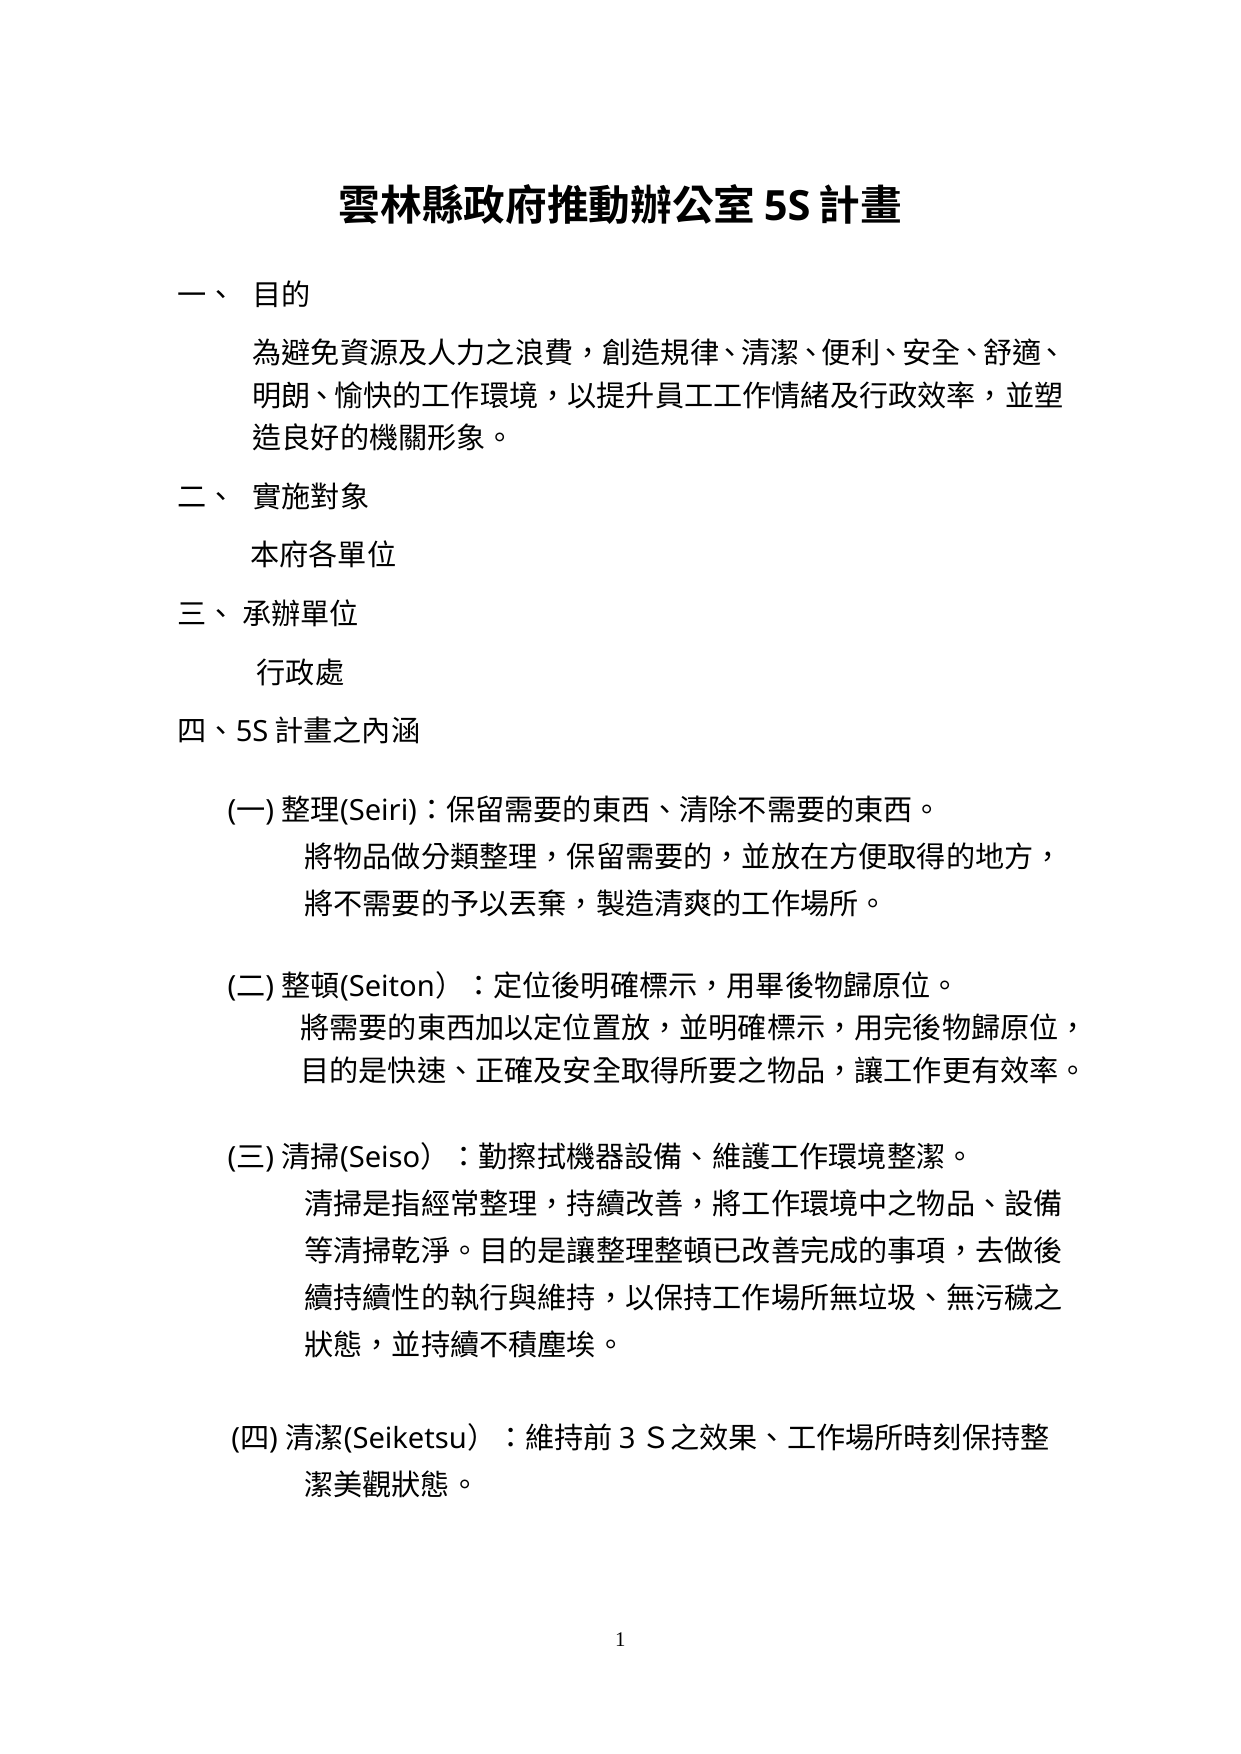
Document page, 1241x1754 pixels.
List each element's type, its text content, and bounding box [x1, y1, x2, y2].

text 四、5S計畫之內涵 [177, 692, 1063, 767]
text (四) 清潔(Seiketsu）：維持前3Ｓ之效果、工作場所時刻保持整潔美觀狀態。 [231, 1410, 1063, 1504]
text 本府各單位 [177, 532, 1063, 574]
text 行政處 [227, 649, 1063, 692]
text 清掃是指經常整理，持續改善，將工作環境中之物品、設備等清掃乾淨。目的是讓整理整頓已改善完成的事項，去做後續持續性的執行與維持，以保持工作場所無垃圾、無污穢之狀態，並持續不積塵埃。 [304, 1176, 1063, 1363]
text 將物品做分類整理，保留需要的，並放在方便取得的地方，將不需要的予以丟棄，製造清爽的工作場所。 [304, 829, 1063, 923]
list 目的 [177, 255, 1063, 330]
text 為避免資源及人力之浪費，創造規律、清潔、便利、安全、舒適、明朗、愉快的工作環境，以提升員工工作情緒及行政效率，並塑造良好的機關形象。 [252, 330, 1063, 457]
text (一) 整理(Seiri)：保留需要的東西、清除不需要的東西。 [227, 782, 1063, 829]
list 實施對象 [177, 457, 1063, 532]
text 雲林縣政府推動辦公室5S計畫 [177, 164, 1063, 239]
text 三、 承辦單位 [177, 574, 1063, 649]
text (二) 整頓(Seiton）：定位後明確標示，用畢後物歸原位。 將需要的東西加以定位置放，並明確標示，用完後物歸原位，目的是快速、正確及安全取得所要之物品，讓工作更有效率。 [227, 962, 1063, 1089]
text (三) 清掃(Seiso）：勤擦拭機器設備、維護工作環境整潔。 [227, 1129, 1063, 1176]
